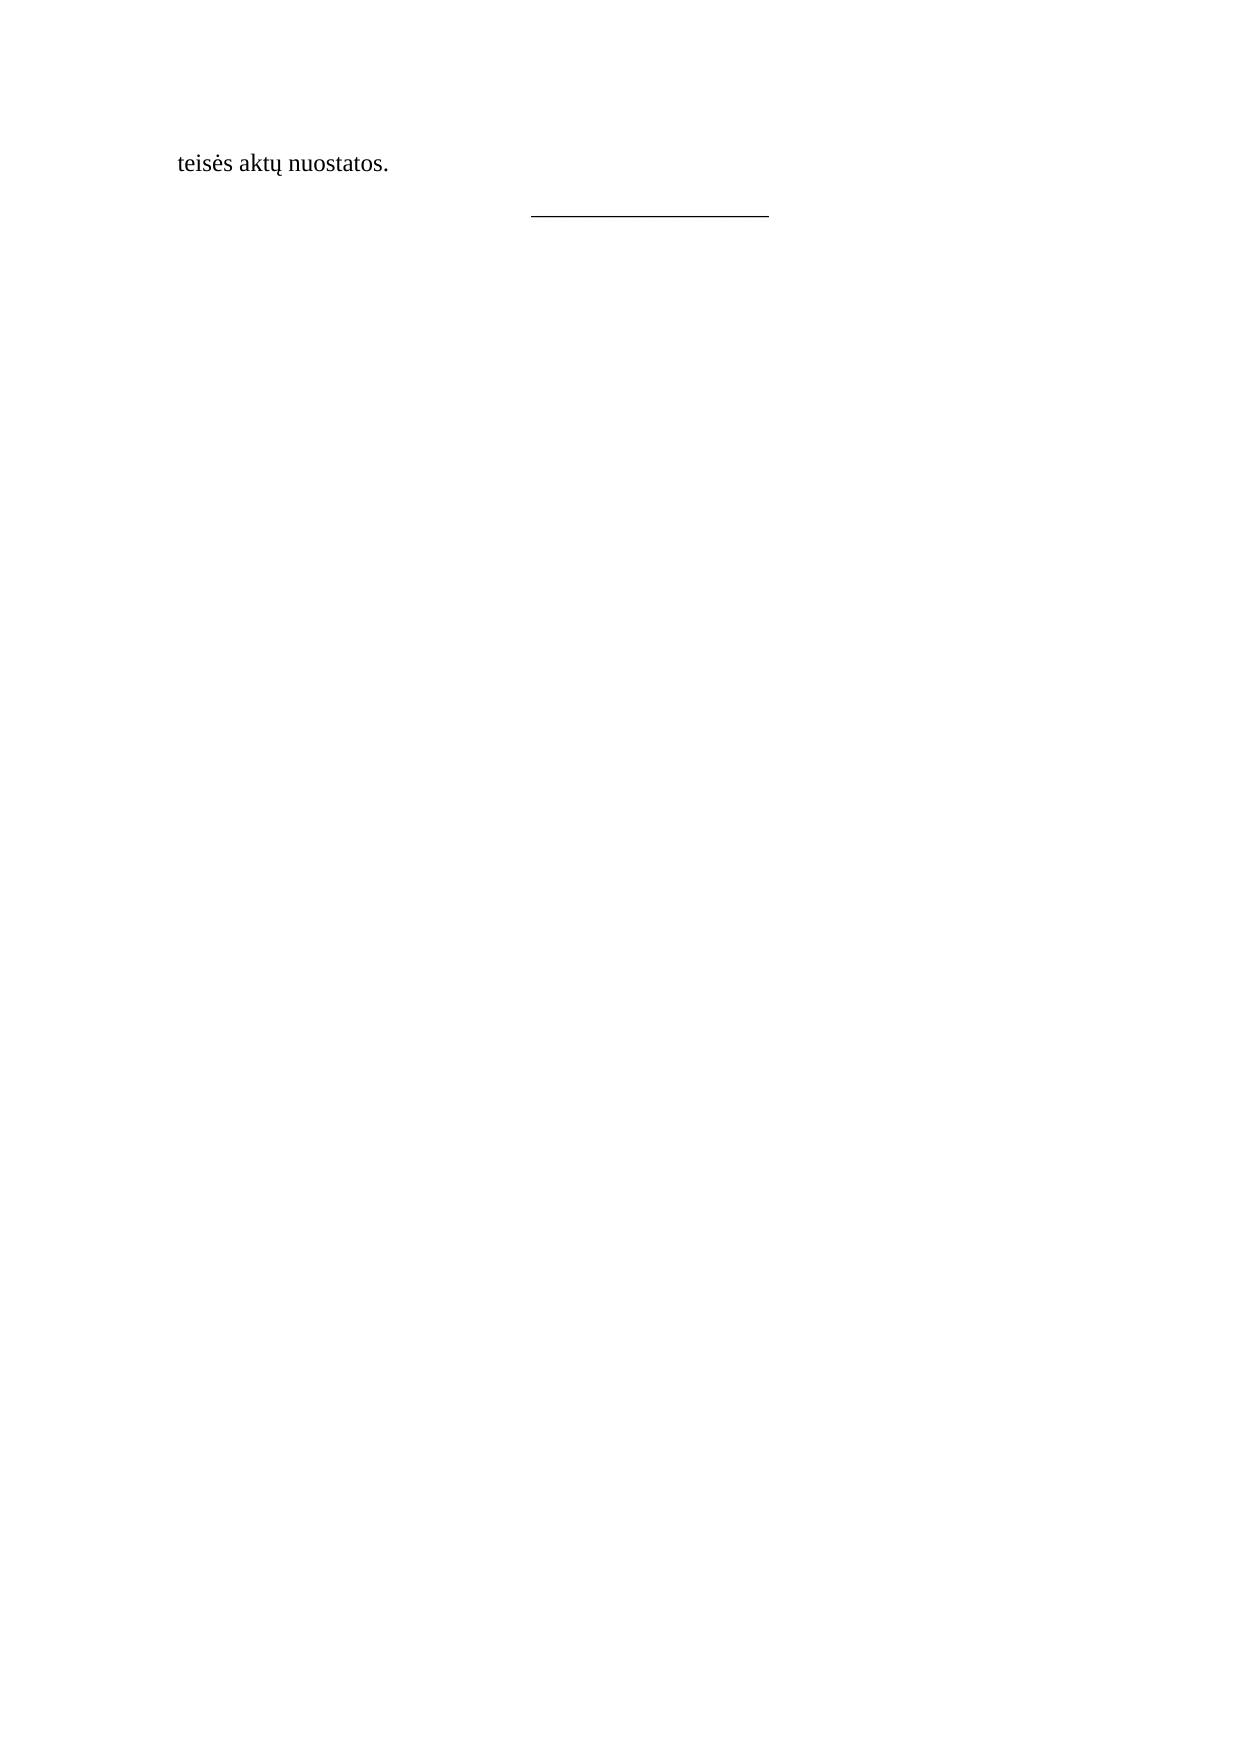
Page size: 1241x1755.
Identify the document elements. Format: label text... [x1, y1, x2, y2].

text ___________________ [177, 191, 1122, 219]
text teisės aktų nuostatos. [177, 148, 1122, 176]
